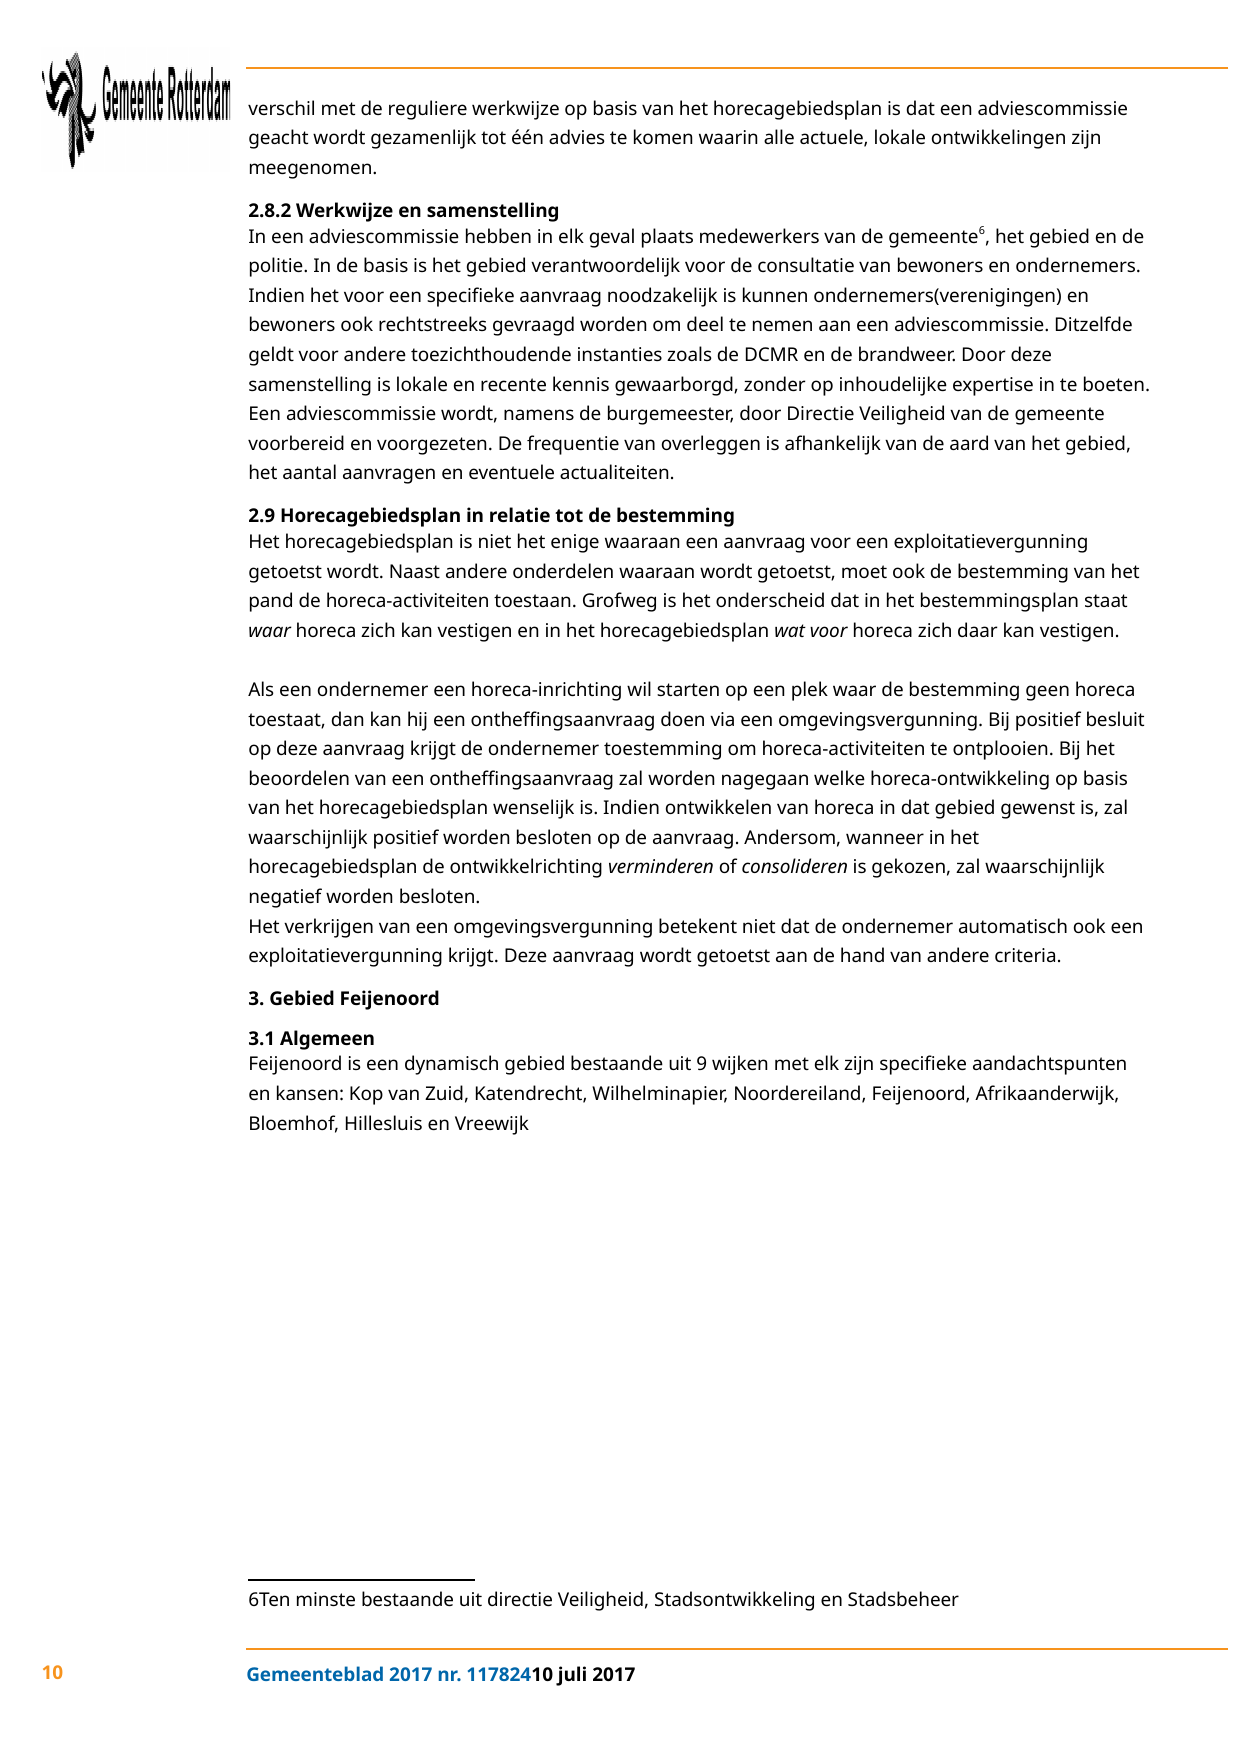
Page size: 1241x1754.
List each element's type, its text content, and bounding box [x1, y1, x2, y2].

text Het verkrijgen van een omgevingsvergunning betekent niet dat de ondernemer automatisch ook een exploitatievergunning krijgt. Deze aanvraag wordt getoetst aan de hand van andere criteria. [248, 913, 1152, 968]
text Feijenoord is een dynamisch gebied bestaande uit 9 wijken met elk zijn specifieke aandachtspunten en kansen: Kop van Zuid, Katendrecht, Wilhelminapier, Noordereiland, Feijenoord, Afrikaanderwijk, Bloemhof, Hillesluis en Vreewijk [248, 1051, 1152, 1136]
text 3. Gebied Feijenoord [248, 986, 1152, 1011]
text In een adviescommissie hebben in elk geval plaats medewerkers van de gemeente, het gebied en de politie. In de basis is het gebied verantwoordelijk voor de consultatie van bewoners en ondernemers. Indien het voor een specifieke aanvraag noodzakelijk is kunnen ondernemers(verenigingen) en bewoners ook rechtstreeks gevraagd worden om deel te nemen aan een adviescommissie. Ditzelfde geldt voor andere toezichthoudende instanties zoals de DCMR en de brandweer. Door deze samenstelling is lokale en recente kennis gewaarborgd, zonder op inhoudelijke expertise in te boeten. [248, 223, 1152, 396]
text Het horecagebiedsplan is niet het enige waaraan een aanvraag voor een exploitatievergunning getoetst wordt. Naast andere onderdelen waaraan wordt getoetst, moet ook de bestemming van het pand de horeca-activiteiten toestaan. Grofweg is het onderscheid dat in het bestemmingsplan staat waar horeca zich kan vestigen en in het horecagebiedsplan wat voor horeca zich daar kan vestigen. [248, 528, 1152, 643]
text Ten minste bestaande uit directie Veiligheid, Stadsontwikkeling en Stadsbeheer [248, 1586, 1152, 1612]
picture [41, 47, 231, 172]
text 2.8.2 Werkwijze en samenstelling [248, 197, 1152, 223]
text Als een ondernemer een horeca-inrichting wil starten op een plek waar de bestemming geen horeca toestaat, dan kan hij een ontheffingsaanvraag doen via een omgevingsvergunning. Bij positief besluit op deze aanvraag krijgt de ondernemer toestemming om horeca-activiteiten te ontplooien. Bij het beoordelen van een ontheffingsaanvraag zal worden nagegaan welke horeca-ontwikkeling op basis van het horecagebiedsplan wenselijk is. Indien ontwikkelen van horeca in dat gebied gewenst is, zal waarschijnlijk positief worden besloten op de aanvraag. Andersom, wanneer in het horecagebiedsplan de ontwikkelrichting verminderen of consolideren is gekozen, zal waarschijnlijk negatief worden besloten. [248, 676, 1152, 909]
text 2.9 Horecagebiedsplan in relatie tot de bestemming [248, 503, 1152, 528]
text 3.1 Algemeen [248, 1025, 1152, 1051]
text Een adviescommissie wordt, namens de burgemeester, door Directie Veiligheid van de gemeente voorbereid en voorgezeten. De frequentie van overleggen is afhankelijk van de aard van het gebied, het aantal aanvragen en eventuele actualiteiten. [248, 400, 1152, 485]
text verschil met de reguliere werkwijze op basis van het horecagebiedsplan is dat een adviescommissie geacht wordt gezamenlijk tot één advies te komen waarin alle actuele, lokale ontwikkelingen zijn meegenomen. [248, 95, 1152, 180]
